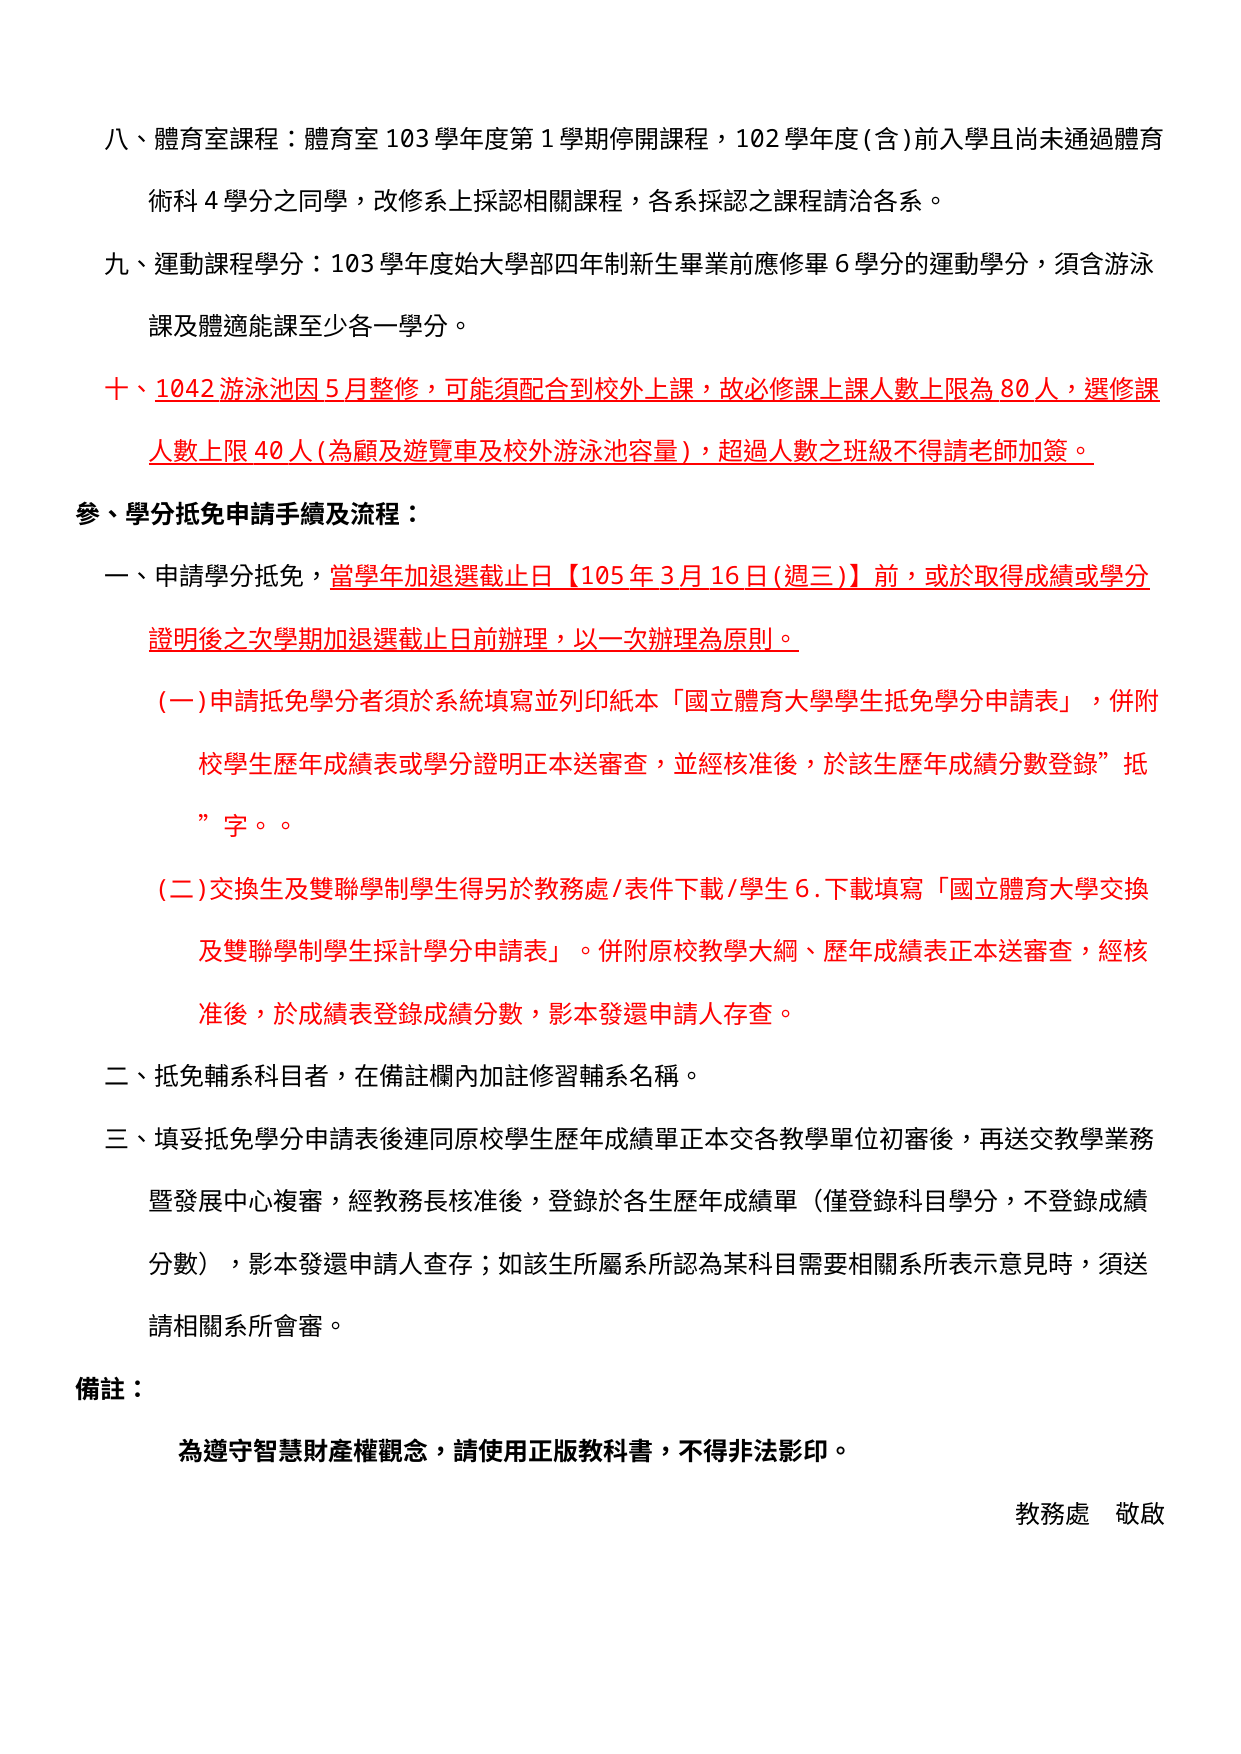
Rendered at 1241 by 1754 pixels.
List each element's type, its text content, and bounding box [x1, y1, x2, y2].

text 三、填妥抵免學分申請表後連同原校學生歷年成績單正本交各教學單位初審後，再送交教學業務暨發展中心複審，經教務長核准後，登錄於各生歷年成績單（僅登錄科目學分，不登錄成績分數），影本發還申請人查存；如該生所屬系所認為某科目需要相關系所表示意見時，須送請相關系所會審。 [104, 1096, 1165, 1346]
text 二、抵免輔系科目者，在備註欄內加註修習輔系名稱。 [104, 1033, 1165, 1096]
text (一)申請抵免學分者須於系統填寫並列印紙本「國立體育大學學生抵免學分申請表」，併附校學生歷年成績表或學分證明正本送審查，並經核准後，於該生歷年成績分數登錄”抵”字。。 [154, 658, 1165, 846]
text 九、運動課程學分：103學年度始大學部四年制新生畢業前應修畢6學分的運動學分，須含游泳課及體適能課至少各一學分。 [104, 221, 1165, 346]
text 八、體育室課程：體育室103學年度第1學期停開課程，102學年度(含)前入學且尚未通過體育術科4學分之同學，改修系上採認相關課程，各系採認之課程請洽各系。 [104, 96, 1165, 221]
text 教務處 敬啟 [75, 1471, 1165, 1533]
text 備註： [75, 1346, 1165, 1408]
text 參、學分抵免申請手續及流程： [75, 471, 1165, 533]
text 一、申請學分抵免，當學年加退選截止日【105年3月16日(週三)】前，或於取得成績或學分證明後之次學期加退選截止日前辦理，以一次辦理為原則。 [104, 533, 1165, 658]
text 為遵守智慧財產權觀念，請使用正版教科書，不得非法影印。 [128, 1408, 1165, 1471]
text 十、1042游泳池因5月整修，可能須配合到校外上課，故必修課上課人數上限為80人，選修課人數上限40人(為顧及遊覽車及校外游泳池容量)，超過人數之班級不得請老師加簽。 [104, 346, 1165, 471]
text (二)交換生及雙聯學制學生得另於教務處/表件下載/學生6.下載填寫「國立體育大學交換及雙聯學制學生採計學分申請表」。併附原校教學大綱、歷年成績表正本送審查，經核准後，於成績表登錄成績分數，影本發還申請人存查。 [154, 846, 1165, 1033]
